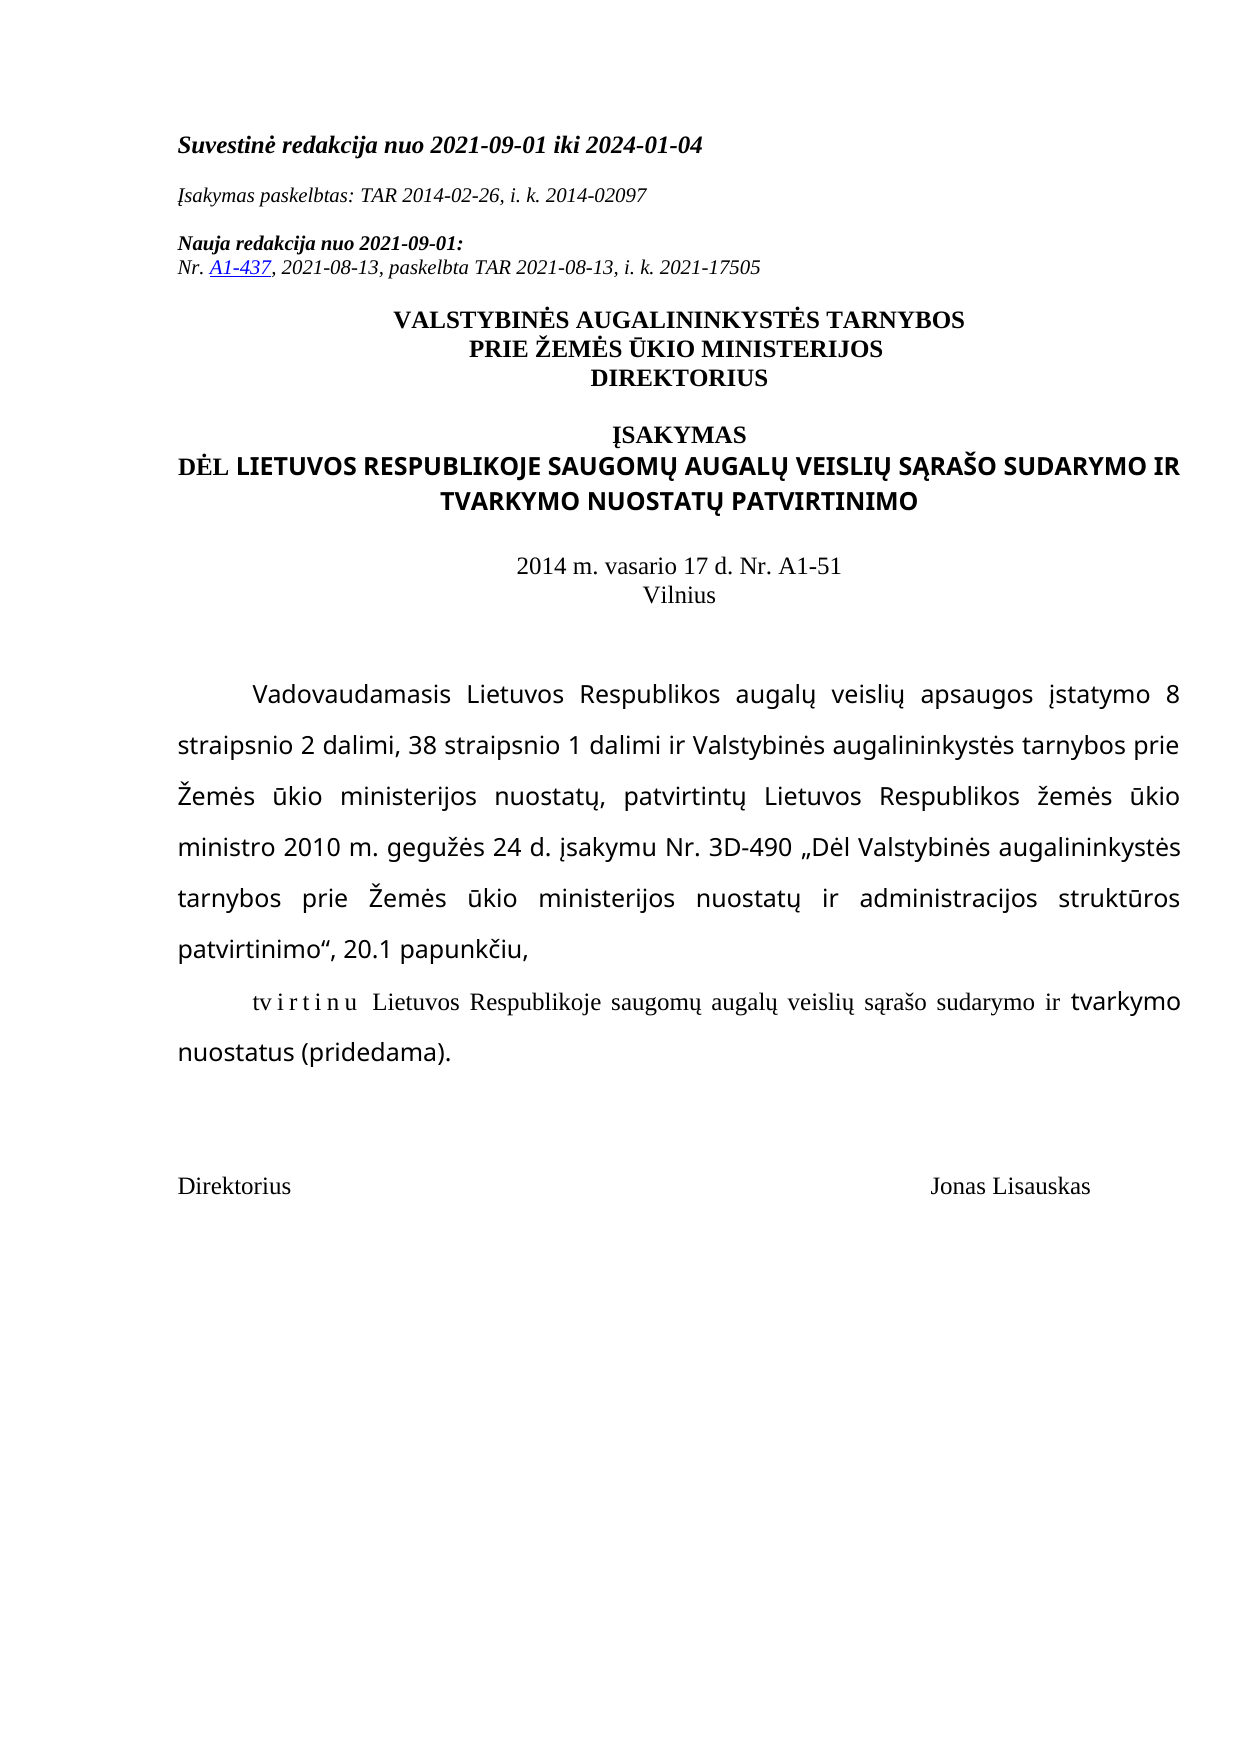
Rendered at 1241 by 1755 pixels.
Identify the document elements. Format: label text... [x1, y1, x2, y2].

text Direktorius Jonas Lisauskas [177, 1171, 1181, 1200]
text Vilnius [177, 580, 1181, 609]
text ĮSAKYMAS [177, 420, 1181, 449]
text DIREKTORIUS [177, 363, 1181, 392]
text Įsakymas paskelbtas: TAR 2014-02-26, i. k. 2014-02097 [177, 183, 1181, 207]
text Nauja redakcija nuo 2021-09-01: [177, 231, 1181, 255]
text DĖL LIETUVOS RESPUBLIKOJE SAUGOMŲ AUGALŲ VEISLIŲ SĄRAŠO SUDARYMO IR TVARKYMO NUOSTATŲ PATVIRTINIMO [177, 449, 1181, 517]
text 2014 m. vasario 17 d. Nr. A1-51 [177, 551, 1181, 580]
text Suvestinė redakcija nuo 2021-09-01 iki 2024-01-04 [177, 130, 1181, 159]
text tvirtinu Lietuvos Respublikoje saugomų augalų veislių sąrašo sudarymo ir tvarkymo nuostatus (pridedama). [177, 983, 1181, 1068]
text VALSTYBINĖS AUGALININKYSTĖS TARNYBOS [177, 305, 1181, 334]
text PRIE ŽEMĖS ŪKIO MINISTERIJOS [177, 334, 1181, 363]
text Nr. A1-437, 2021-08-13, paskelbta TAR 2021-08-13, i. k. 2021-17505 [177, 255, 1181, 279]
text Vadovaudamasis Lietuvos Respublikos augalų veislių apsaugos įstatymo 8 straipsnio 2 dalimi, 38 straipsnio 1 dalimi ir Valstybinės augalininkystės tarnybos prie Žemės ūkio ministerijos nuostatų, patvirtintų Lietuvos Respublikos žemės ūkio ministro 2010 m. gegužės 24 d. įsakymu Nr. 3D-490 „Dėl Valstybinės augalininkystės tarnybos prie Žemės ūkio ministerijos nuostatų ir administracijos struktūros patvirtinimo“, 20.1 papunkčiu, [177, 677, 1181, 966]
